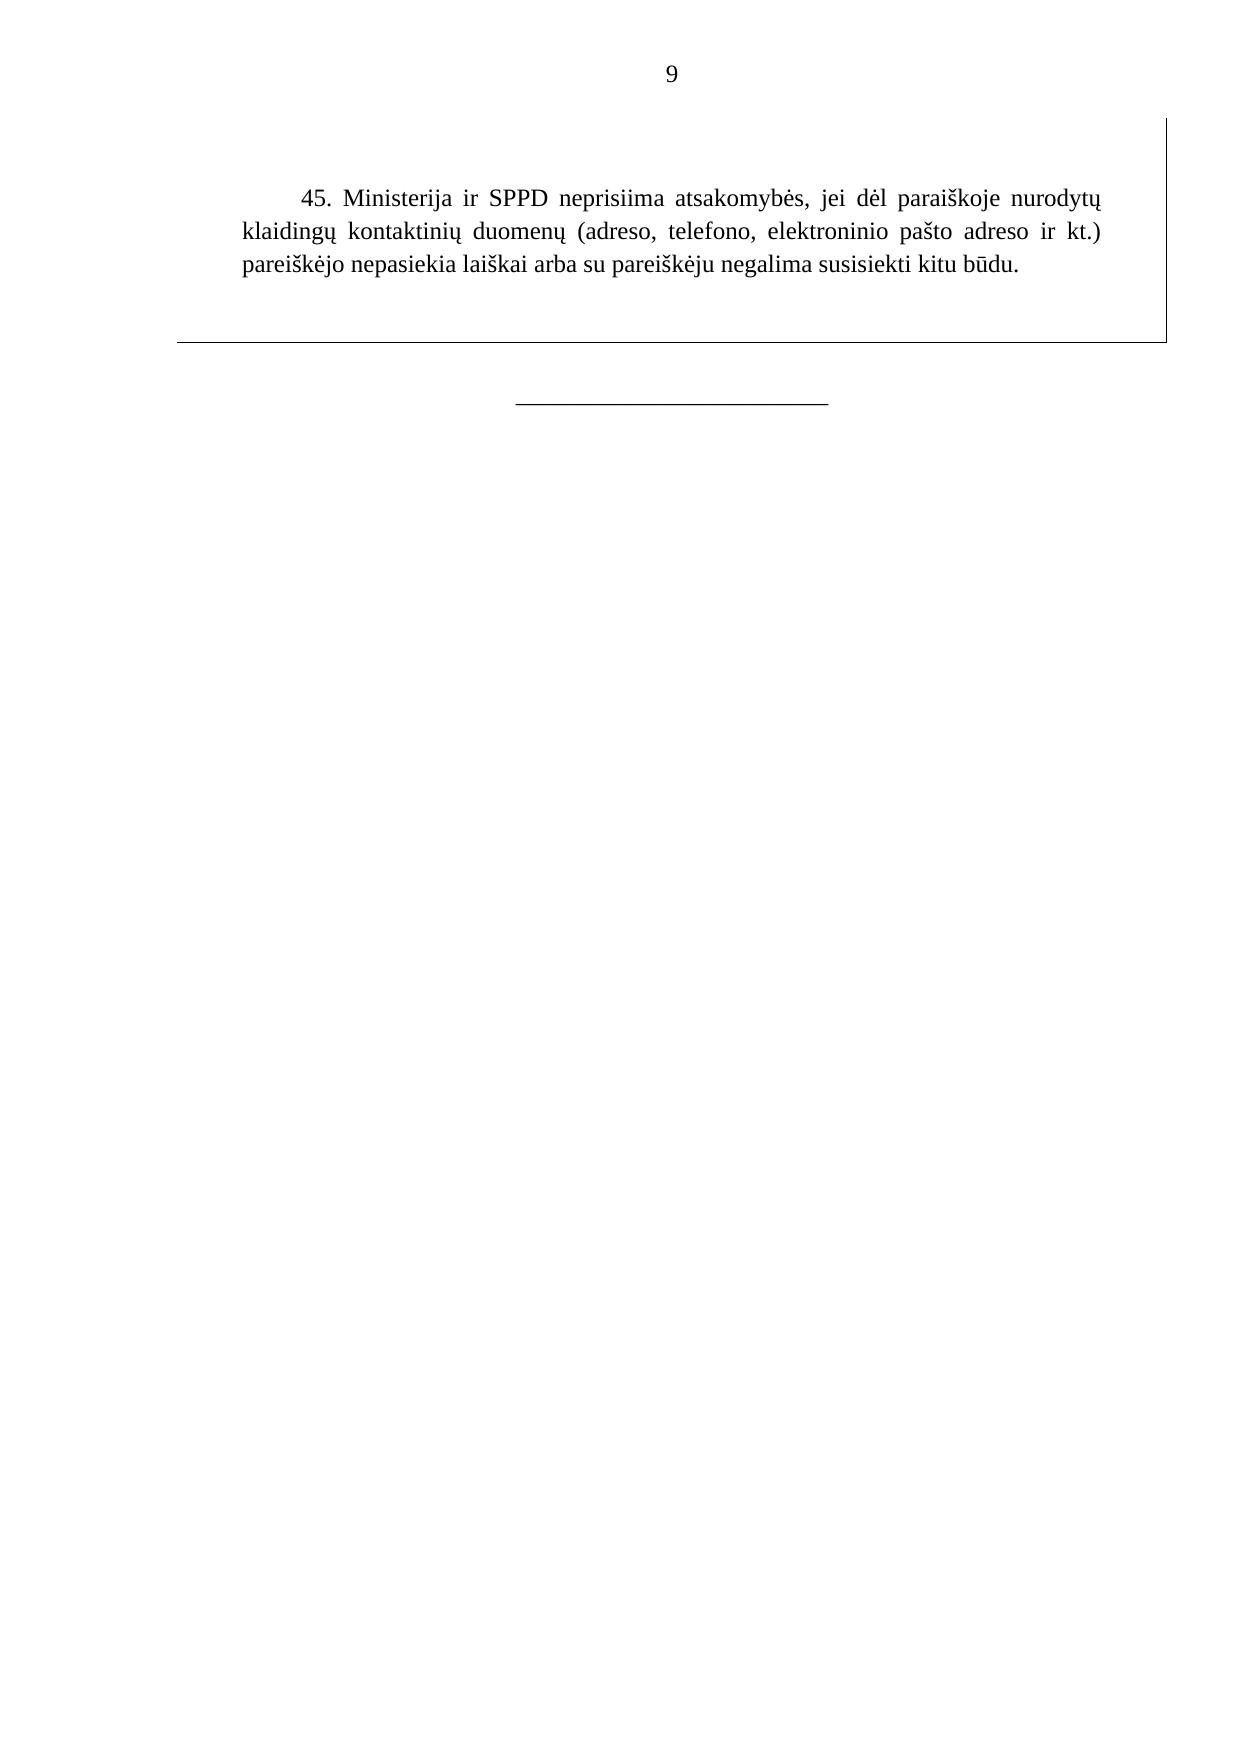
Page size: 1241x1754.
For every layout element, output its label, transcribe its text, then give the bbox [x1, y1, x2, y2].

text 45. Ministerija ir SPPD neprisiima atsakomybės, jei dėl paraiškoje nurodytų klaidingų kontaktinių duomenų (adreso, telefono, elektroninio pašto adreso ir kt.) pareiškėjo nepasiekia laiškai arba su pareiškėju negalima susisiekti kitu būdu. [177, 118, 1166, 342]
text _________________________ [177, 379, 1167, 408]
